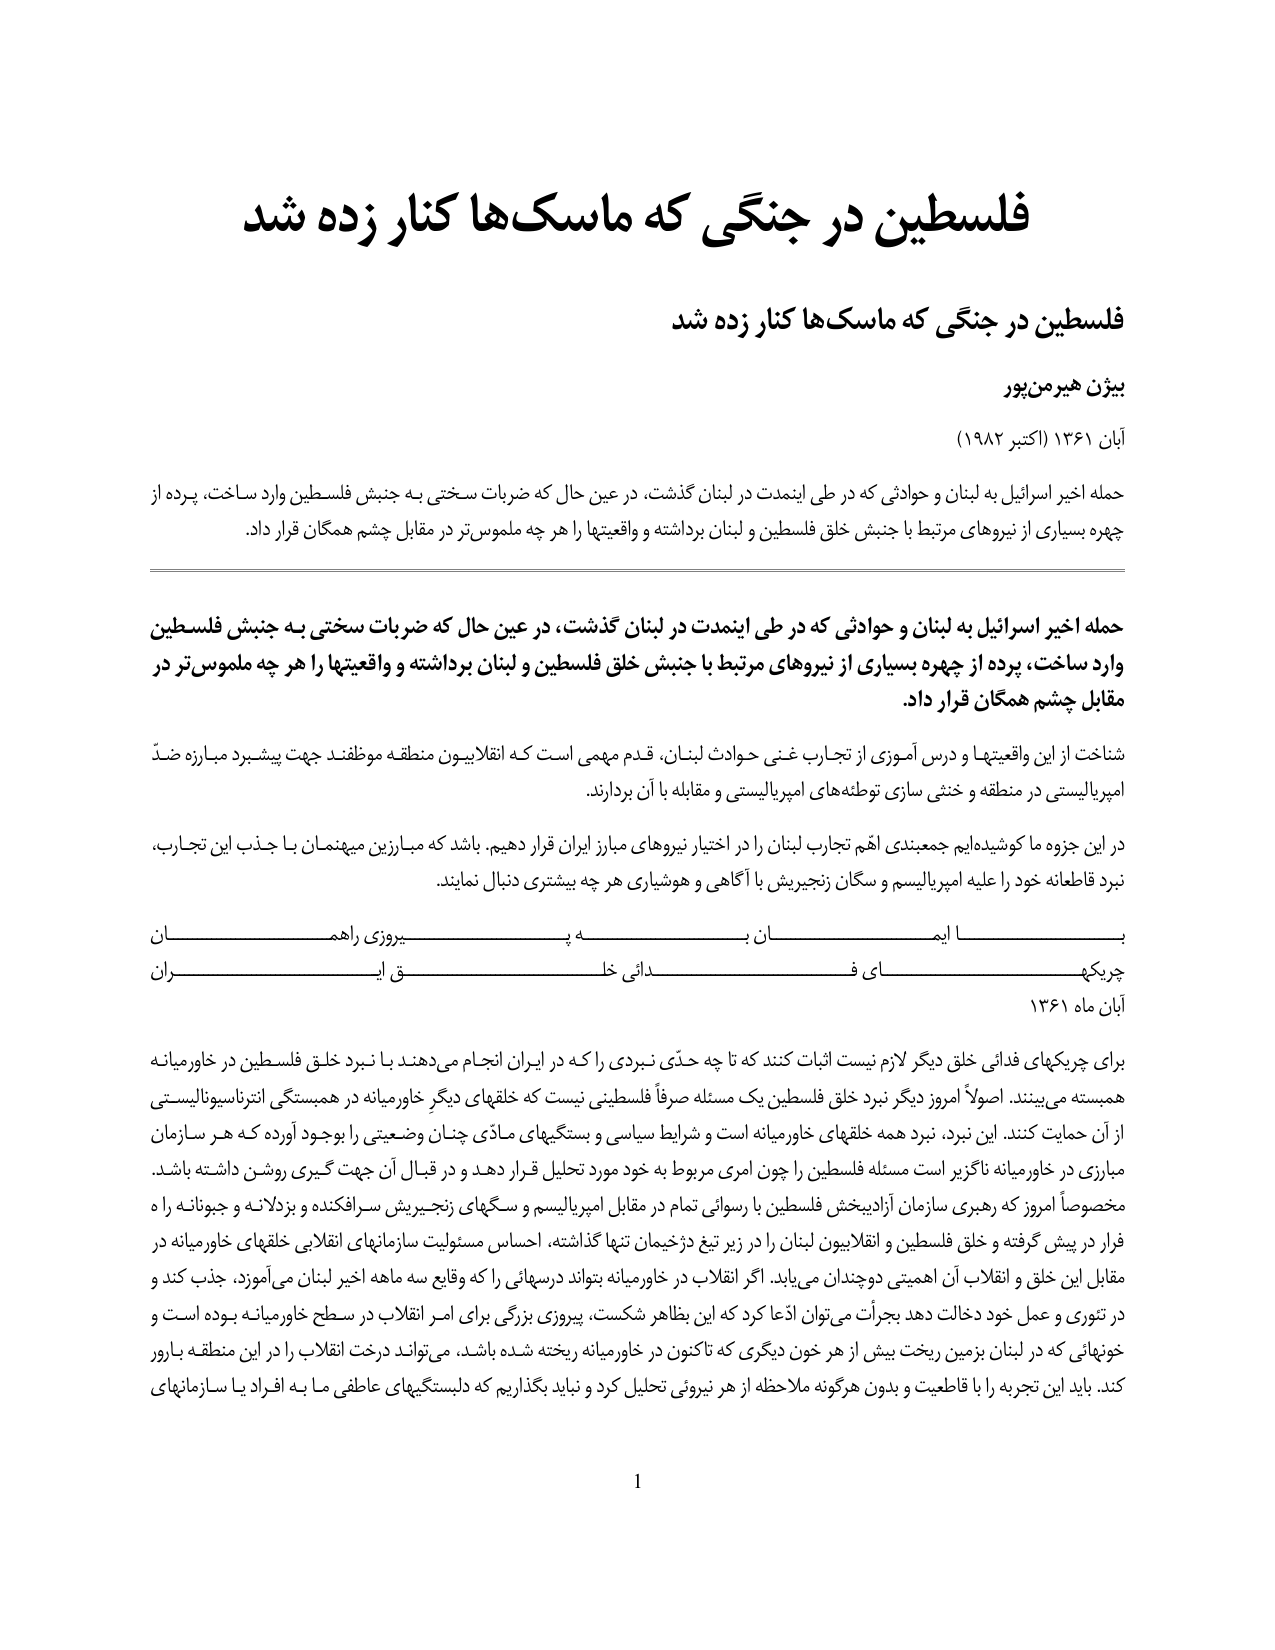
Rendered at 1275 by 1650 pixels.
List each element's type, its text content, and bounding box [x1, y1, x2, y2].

subtitle فلسطین در جنگی که ماسک‌ها کنار زده شد [150, 297, 1125, 345]
text در این جزوه ما کوشیده‌ایم جمعبندی اهّم تجارب لبنان را در اختیار نیروهای مبارز ایران قرار دهیم. باشد که مبارزین میهنمان با جذب این تجارب، نبرد قاطعانه خود را علیه امپریالیسم و سگان زنجیریش با آگاهی و هوشیاری هر چه بیشتری دنبال نمایند. [150, 826, 1125, 898]
title فلسطین در جنگی که ماسک‌ها کنار زده شد [150, 175, 1125, 259]
text حمله اخیر اسرائیل به لبنان و حوادثی که در طی اینمدت در لبنان گذشت، در عین حال که ضربات سختی به جنبش فلسطین وارد ساخت، پرده از چهره بسیاری از نیروهای مرتبط با جنبش خلق فلسطین و لبنان برداشته و واقعیتها را هر چه ملموس‌تر در مقابل چشم همگان قرار داد. [150, 475, 1125, 547]
text با ایمان به پیروزی راهمان چریکهای فدائی خلق ایـران آبان ماه ۱۳۶۱ [150, 916, 1125, 1024]
text برای چریکهای فدائی خلق دیگر لازم نیست اثبات کنند که تا چه حدّی نبردی را که در ایران انجام می‌دهند با نبرد خلق فلسطین در خاورمیانه همبسته می‌بینند. اصولاً امروز دیگر نبرد خلق فلسطین یک مسئله صرفاً فلسطینی نیست که خلقهای دیگرِ خاورمیانه در همبستگی انترناسیونالیستی از آن حمایت کنند. این نبرد، نبرد همه خلقهای خاورمیانه است و شرایط سیاسی و بستگیهای مادّی چنان وضعیتی را بوجود آورده که هر سازمان مبارزی در خاورمیانه ناگزیر است مسئله فلسطین را چون امری مربوط به خود مورد تحلیل قرار دهد و در قبال آن جهت گیری روشن داشته باشد. مخصوصاً امروز که رهبری سازمان آزادیبخش فلسطین با رسوائی تمام در مقابل امپریالیسم و سگهای زنجیریش سرافکنده و بزدلانه و جبونانه را ه فرار در پیش گرفته و خلق فلسطین و انقلابیون لبنان را در زیر تیغ دژخیمان تنها گذاشته، احساس مسئولیت سازمانهای انقلابی خلقهای خاورمیانه در مقابل این خلق و انقلاب آن اهمیتی دوچندان می‌یابد. اگر انقلاب در خاورمیانه بتواند درسهائی را که وقایع سه ماهه اخیر لبنان می‌آموزد، جذب کند و در تئوری و عمل خود دخالت دهد بجرأت می‌توان ادّعا کرد که این بظاهر شکست، پیروزی بزرگی برای امر انقلاب در سطح خاورمیانه بوده است و خونهائی که در لبنان بزمین ریخت بیش از هر خون دیگری که تاکنون در خاورمیانه ریخته شده باشد، می‌تواند درخت انقلاب را در این منطقه بار‌ور کند. باید این تجربه را با قاطعیت و بدون هر‌گونه ملاحظه از هر نیروئی تحلیل کرد و نباید بگذاریم که دلبستگیهای عاطفی ما به افراد یا سازمانهای ویژه‌ای مانع از آن شود که در تحلیل خود همه چیز را بحساب آوریم. [150, 1042, 1125, 1404]
text آبان ۱۳۶۱ (اکتبر ۱۹۸۲) [150, 421, 1125, 457]
text شناخت از این واقعیتها و درس آموزی از تجارب غنی حوادث لبنان، قدم مهمی است که انقلابیون منطقه موظفند جهت پیشبرد مبارزه ضدّ امپریالیستی در منطقه و خنثی سازی توطئه‌های امپریالیستی و مقابله با آن بردارند. [150, 736, 1125, 808]
text حمله اخیر اسرائیل به لبنان و حوادثی که در طی اینمدت در لبنان گذشت، در عین حال که ضربات سختی به جنبش فلسطین وارد ساخت، پرده از چهره بسیاری از نیروهای مرتبط با جنبش خلق فلسطین و لبنان برداشته و واقعیتها را هر چه ملموس‌تر در مقابل چشم همگان قرار داد. [150, 609, 1125, 718]
text بیژن هیرمن‌پور [150, 367, 1125, 403]
